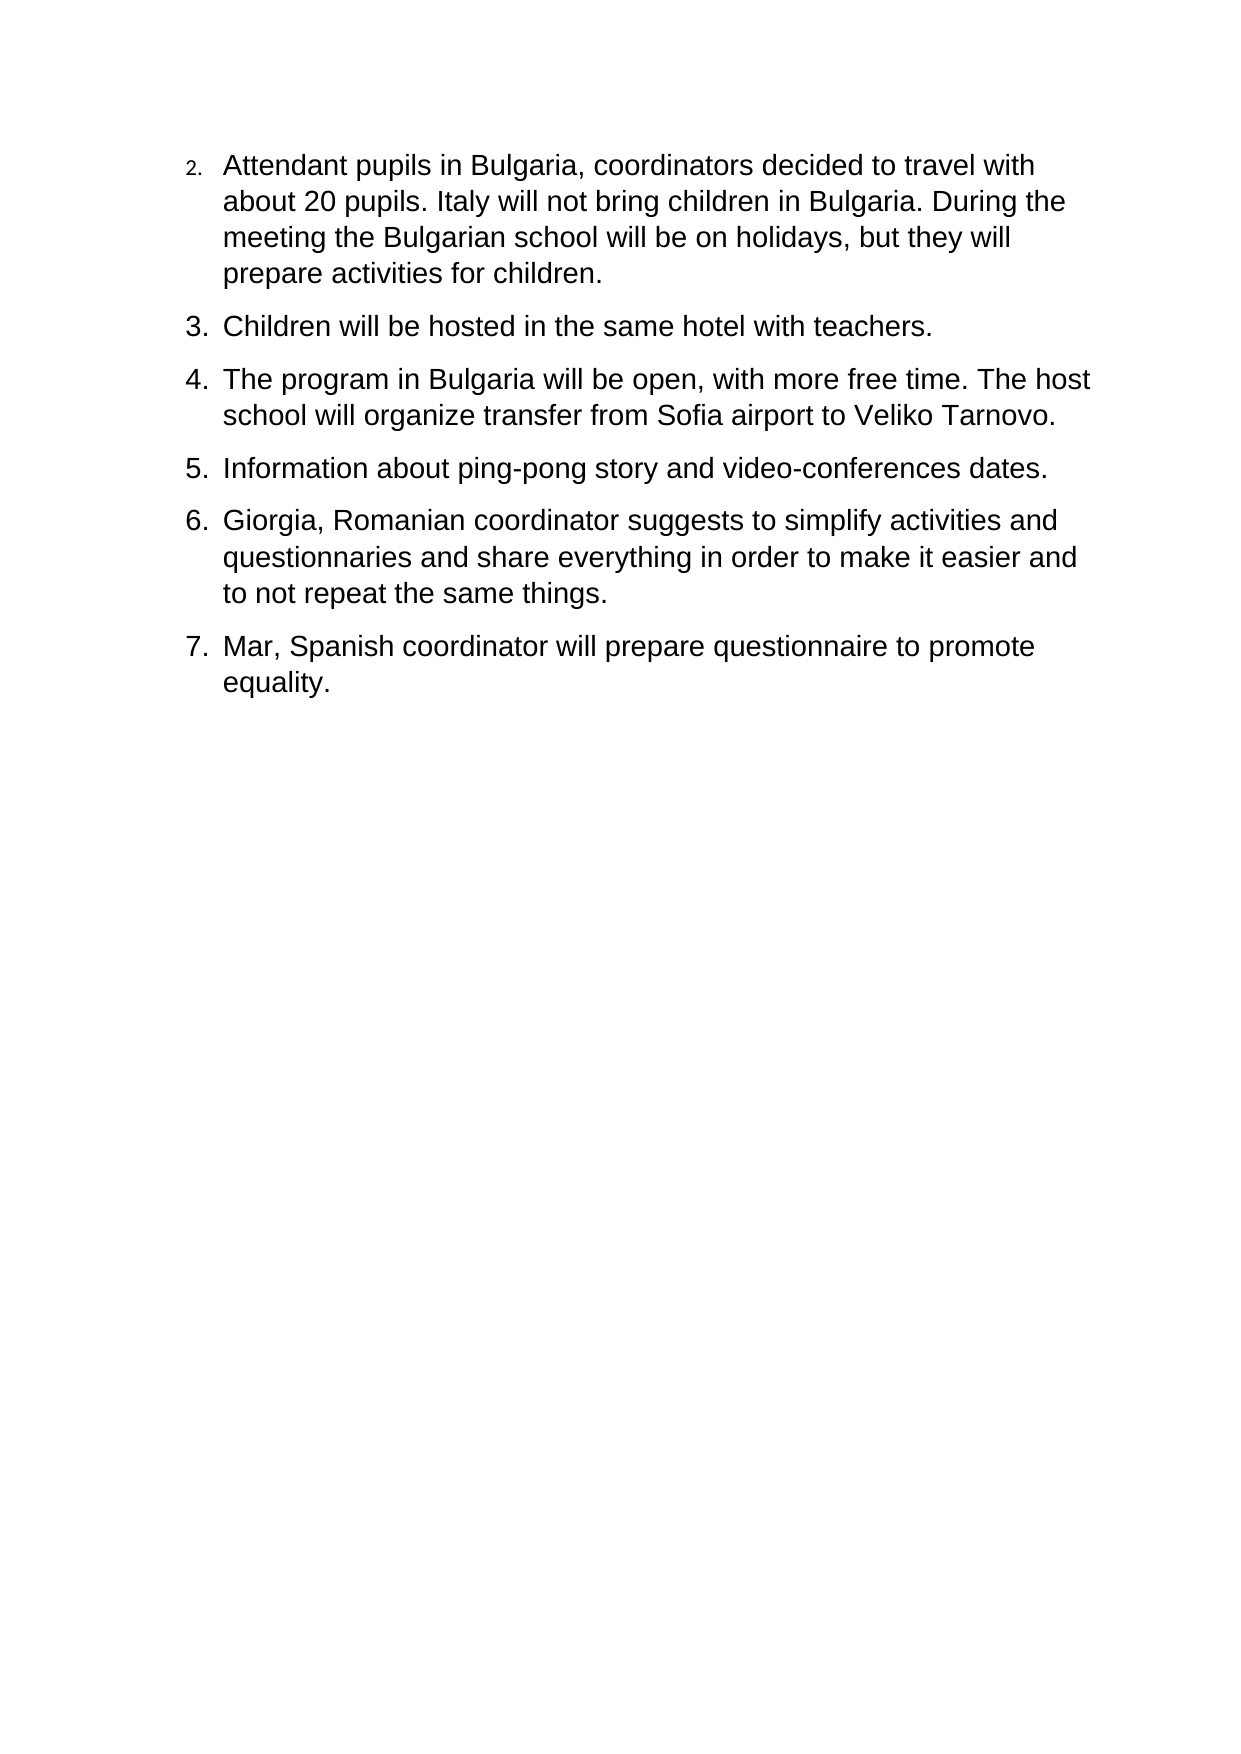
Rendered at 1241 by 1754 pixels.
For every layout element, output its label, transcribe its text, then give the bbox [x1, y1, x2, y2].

list Information about ping-pong story and video-conferences dates. [185, 451, 1093, 484]
list The program in Bulgaria will be open, with more free time. The host school will organize transfer from Sofia airport to Veliko Tarnovo. [185, 362, 1093, 431]
list Children will be hosted in the same hotel with teachers. [185, 309, 1093, 342]
list Giorgia, Romanian coordinator suggests to simplify activities and questionnaries and share everything in order to make it easier and to not repeat the same things. [185, 503, 1093, 609]
list Attendant pupils in Bulgaria, coordinators decided to travel with about 20 pupils. Italy will not bring children in Bulgaria. During the meeting the Bulgarian school will be on holidays, but they will prepare activities for children. [185, 148, 1093, 289]
list Mar, Spanish coordinator will prepare questionnaire to promote equality. [185, 628, 1093, 698]
